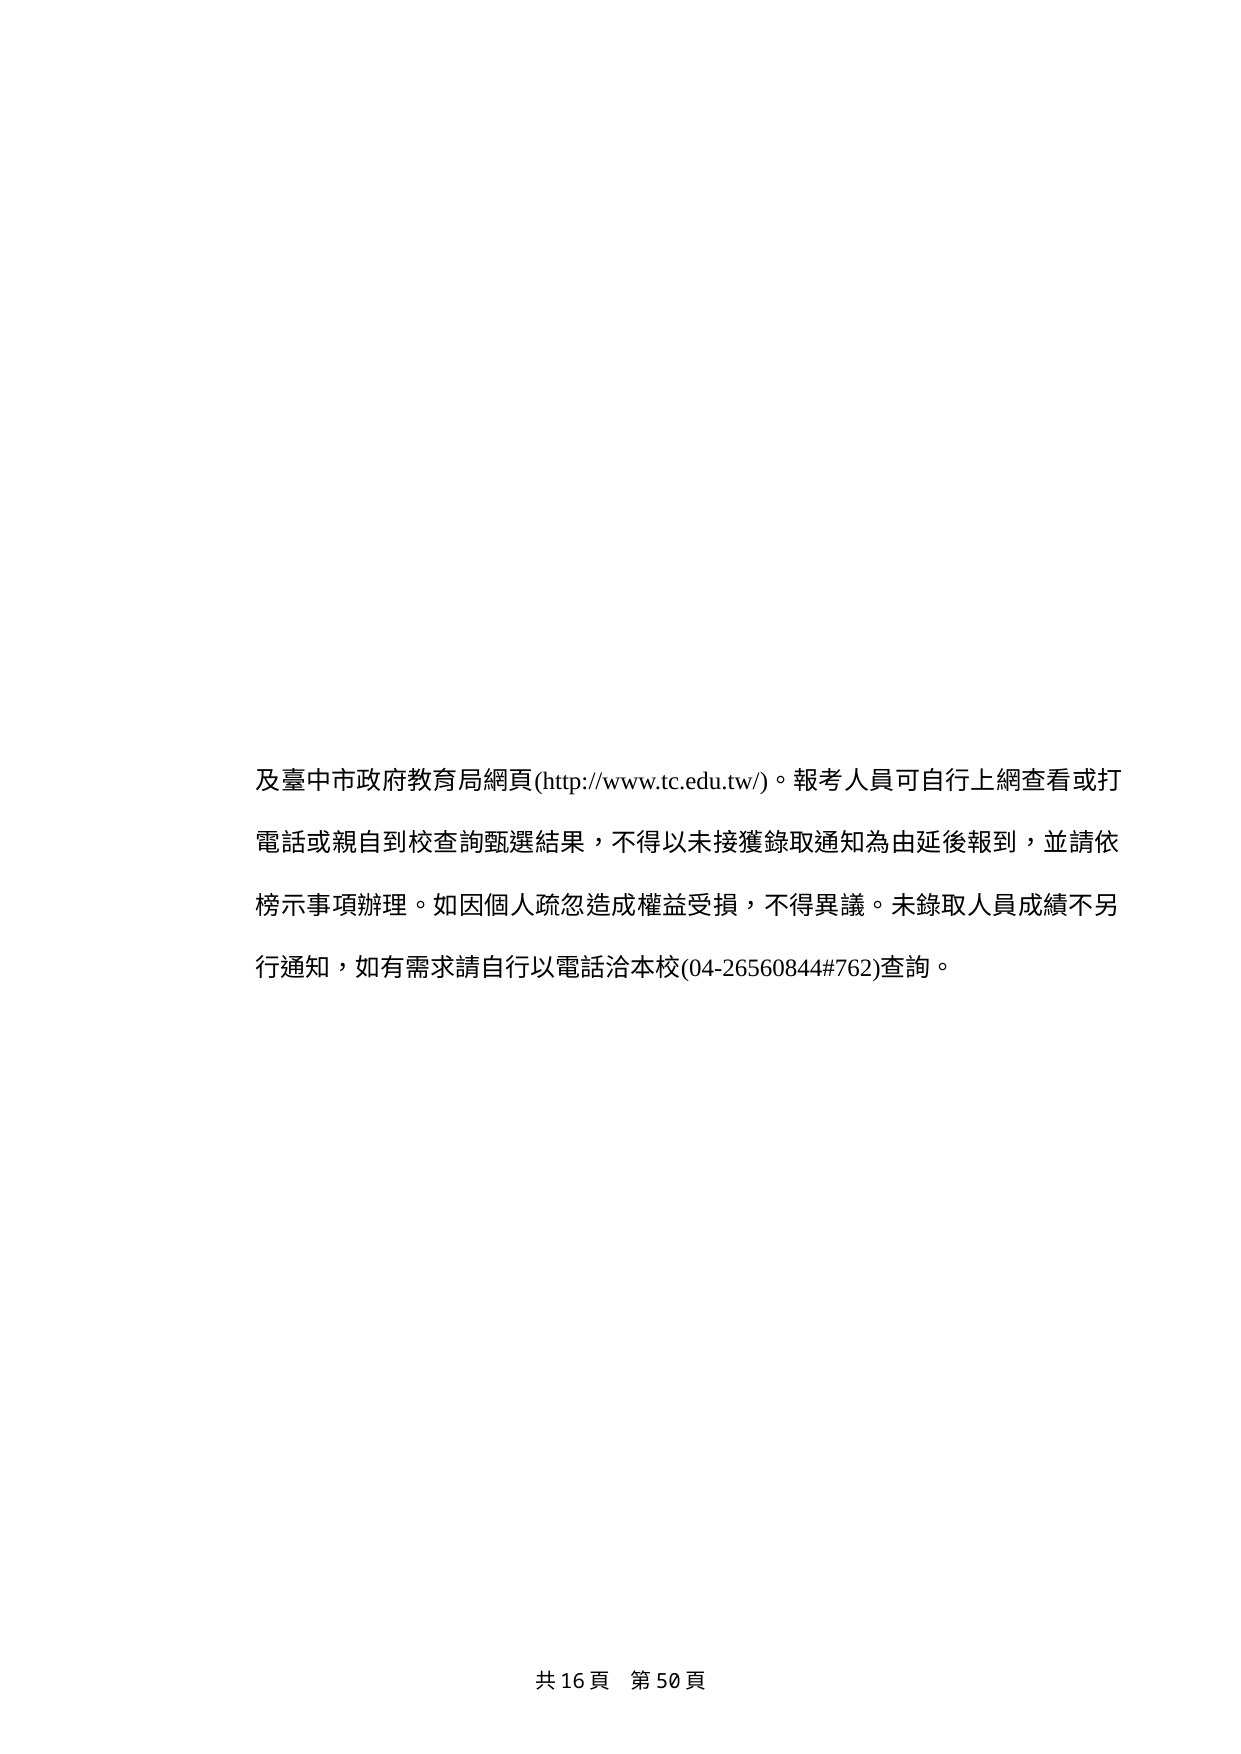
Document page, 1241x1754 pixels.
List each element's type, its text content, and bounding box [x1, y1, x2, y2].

text 及臺中市政府教育局網頁(http://www.tc.edu.tw/)。報考人員可自行上網查看或打電話或親自到校查詢甄選結果，不得以未接獲錄取通知為由延後報到，並請依榜示事項辦理。如因個人疏忽造成權益受損，不得異議。未錄取人員成績不另行通知，如有需求請自行以電話洽本校(04-26560844#762)查詢。 [256, 737, 1122, 987]
